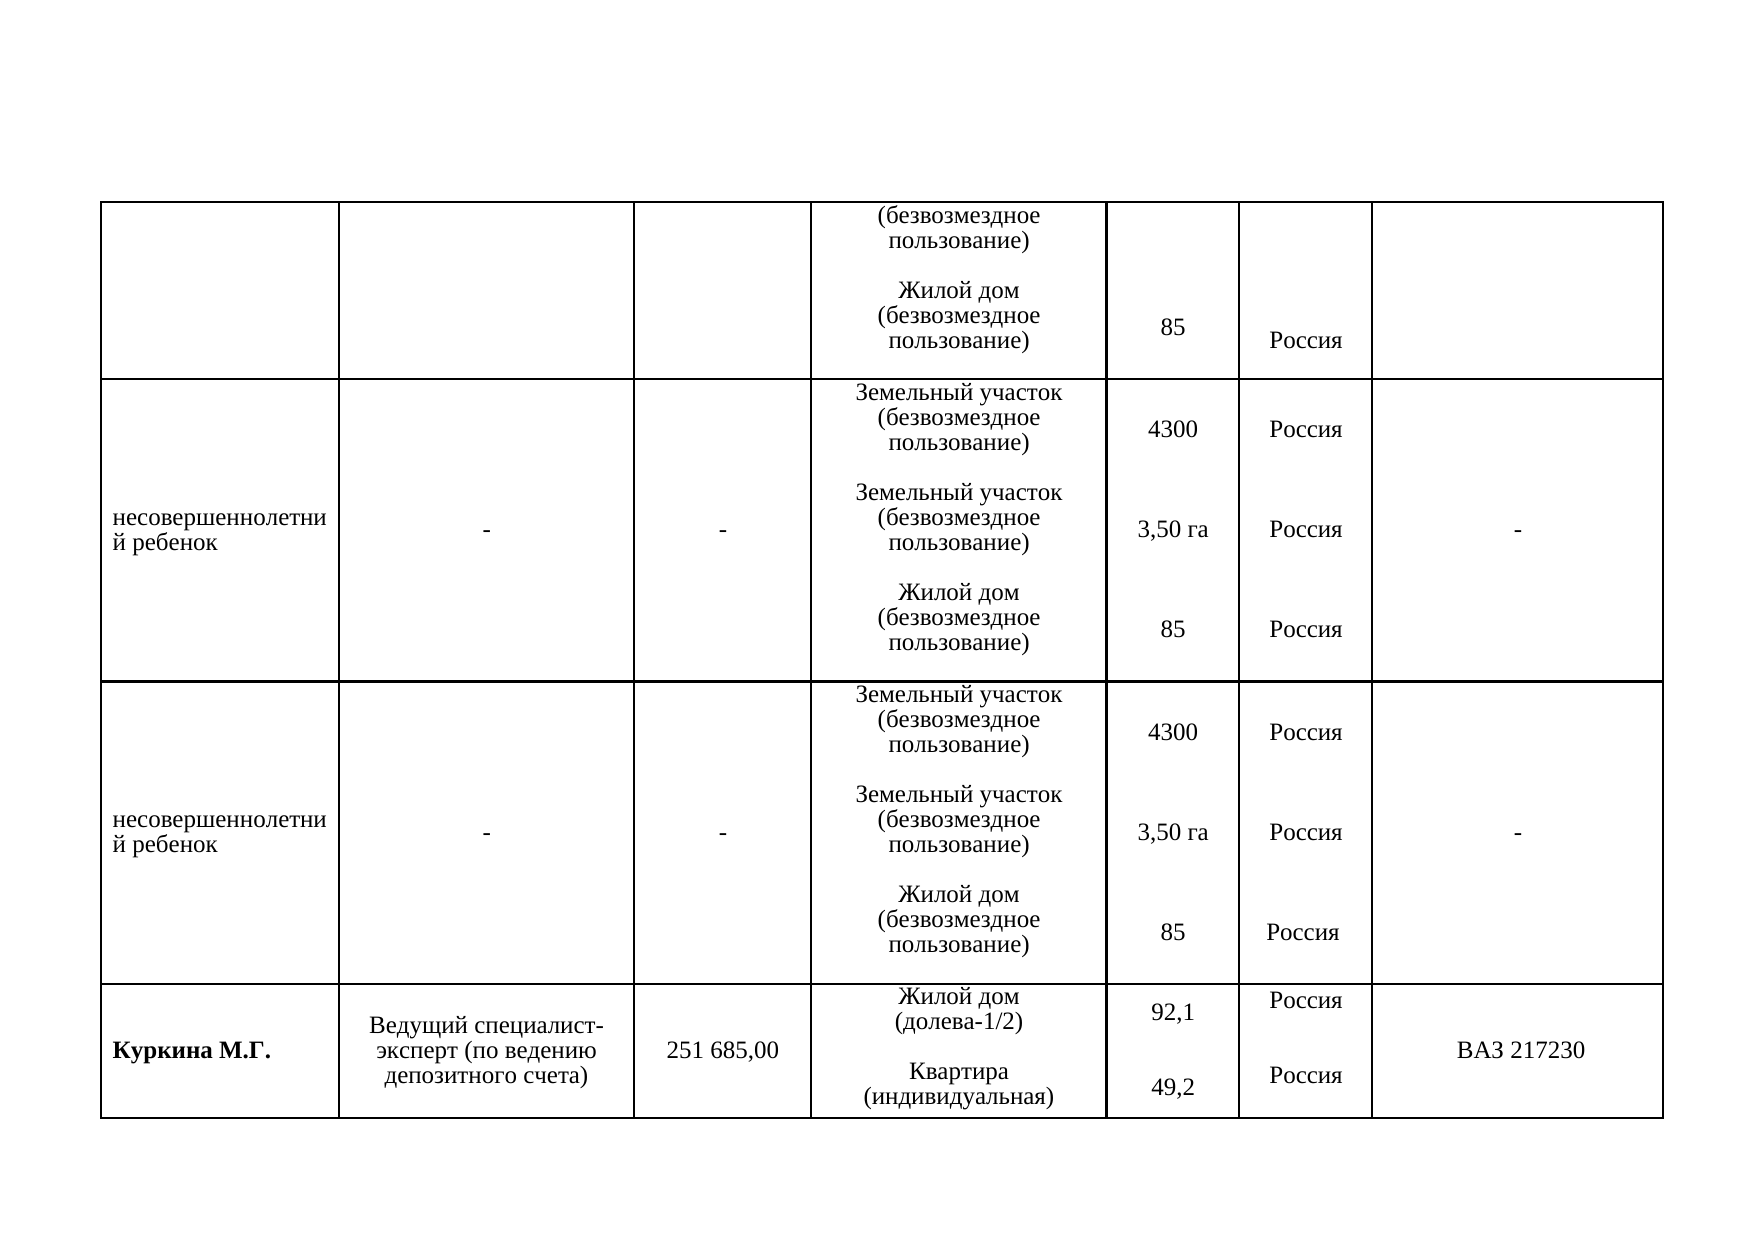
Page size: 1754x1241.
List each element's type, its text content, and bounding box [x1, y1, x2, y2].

table_cell - [635, 380, 810, 680]
table_cell (безвозмездное пользование) Жилой дом (безвозмездное пользование) [812, 203, 1105, 378]
table_cell - [635, 683, 810, 982]
table_cell 4300 3,50 га 85 [1108, 683, 1238, 982]
table_cell несовершеннолетний ребенок [102, 380, 338, 680]
table_cell Земельный участок (безвозмездное пользование) Земельный участок (безвозмездное пользование) Жилой дом (безвозмездное пользование) [812, 380, 1105, 680]
table_cell Россия Россия [1240, 985, 1371, 1117]
table_cell Ведущий специалист-эксперт (по ведению депозитного счета) [340, 985, 633, 1117]
table_cell 92,1 49,2 [1108, 985, 1238, 1117]
table_cell Жилой дом (долева-1/2) Квартира (индивидуальная) [812, 985, 1105, 1117]
table_cell - [340, 203, 633, 378]
table_cell 4300 3,50 га 85 [1108, 380, 1238, 680]
table_cell - [340, 683, 633, 982]
table_cell Россия [1240, 203, 1371, 378]
table_cell несовершеннолетний ребенок [102, 683, 338, 982]
table_cell 251 685,00 [635, 985, 810, 1117]
table_cell Россия Россия Россия [1240, 380, 1371, 680]
table_cell - [1373, 203, 1662, 378]
table_cell 85 [1108, 203, 1238, 378]
table_cell [635, 203, 810, 378]
table_cell - [340, 380, 633, 680]
table_cell Куркина М.Г. [102, 985, 338, 1117]
table_cell [102, 203, 338, 378]
table_cell Земельный участок (безвозмездное пользование) Земельный участок (безвозмездное пользование) Жилой дом (безвозмездное пользование) [812, 683, 1105, 982]
table_cell - [1373, 683, 1662, 982]
table_cell Россия Россия Россия [1240, 683, 1371, 982]
table_cell ВАЗ 217230 [1373, 985, 1662, 1117]
table_cell - [1373, 380, 1662, 680]
